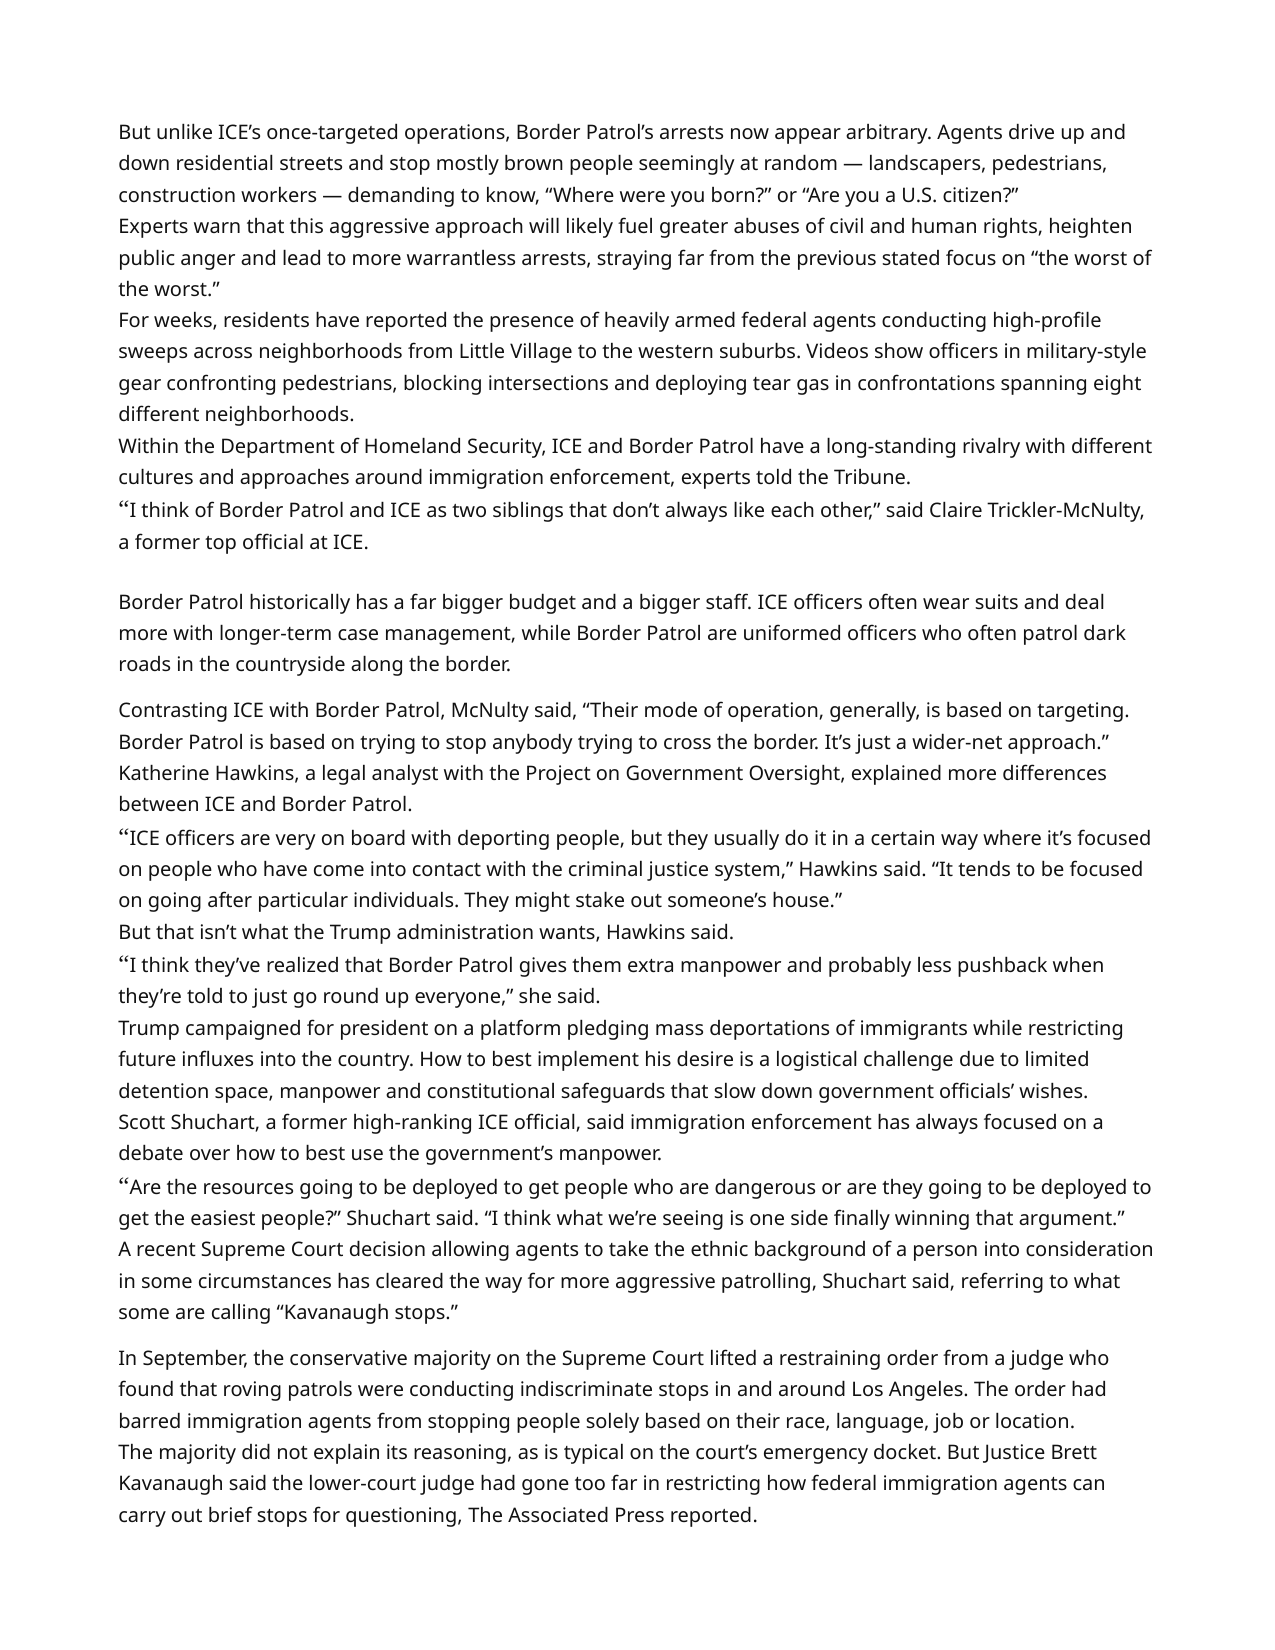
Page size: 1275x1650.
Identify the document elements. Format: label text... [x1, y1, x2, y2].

text For weeks, residents have reported the presence of heavily armed federal agents conducting high-profile sweeps across neighborhoods from Little Village to the western suburbs. Videos show officers in military-style gear confronting pedestrians, blocking intersections and deploying tear gas in confrontations spanning eight different neighborhoods. [118, 306, 1157, 428]
text In September, the conservative majority on the Supreme Court lifted a restraining order from a judge who found that roving patrols were conducting indiscriminate stops in and around Los Angeles. The order had barred immigration agents from stopping people solely based on their race, language, job or location. [118, 1344, 1157, 1434]
text Trump campaigned for president on a platform pledging mass deportations of immigrants while restricting future influxes into the country. How to best implement his desire is a logistical challenge due to limited detention space, manpower and constitutional safeguards that slow down government officials’ wishes. [118, 1014, 1157, 1104]
text The majority did not explain its reasoning, as is typical on the court’s emergency docket. But Justice Brett Kavanaugh said the lower-court judge had gone too far in restricting how federal immigration agents can carry out brief stops for questioning, The Associated Press reported. [118, 1438, 1157, 1528]
text Experts warn that this aggressive approach will likely fuel greater abuses of civil and human rights, heighten public anger and lead to more warrantless arrests, straying far from the previous stated focus on “the worst of the worst.” [118, 212, 1157, 302]
text “I think of Border Patrol and ICE as two siblings that don’t always like each other,” said Claire Trickler-McNulty, a former top official at ICE. [118, 494, 1157, 555]
text Within the Department of Homeland Security, ICE and Border Patrol have a long-standing rivalry with different cultures and approaches around immigration enforcement, experts told the Tribune. [118, 432, 1157, 490]
text Contrasting ICE with Border Patrol, McNulty said, “Their mode of operation, generally, is based on targeting. Border Patrol is based on trying to stop anybody trying to cross the border. It’s just a wider-net approach.” [118, 696, 1157, 755]
text Border Patrol historically has a far bigger budget and a bigger staff. ICE officers often wear suits and deal more with longer-term case management, while Border Patrol are uniformed officers who often patrol dark roads in the countryside along the border. [118, 588, 1157, 678]
text But that isn’t what the Trump administration wants, Hawkins said. [118, 918, 1157, 945]
text A recent Supreme Court decision allowing agents to take the ethnic background of a person into consideration in some circumstances has cleared the way for more aggressive patrolling, Shuchart said, referring to what some are calling “Kavanaugh stops.” [118, 1235, 1157, 1325]
text But unlike ICE’s once-targeted operations, Border Patrol’s arrests now appear arbitrary. Agents drive up and down residential streets and stop mostly brown people seemingly at random — landscapers, pedestrians, construction workers — demanding to know, “Where were you born?” or “Are you a U.S. citizen?” [118, 118, 1157, 208]
text “I think they’ve realized that Border Patrol gives them extra manpower and probably less pushback when they’re told to just go round up everyone,” she said. [118, 949, 1157, 1010]
text “ICE officers are very on board with deporting people, but they usually do it in a certain way where it’s focused on people who have come into contact with the criminal justice system,” Hawkins said. “It tends to be focused on going after particular individuals. They might stake out someone’s house.” [118, 822, 1157, 914]
text “Are the resources going to be deployed to get people who are dangerous or are they going to be deployed to get the easiest people?” Shuchart said. “I think what we’re seeing is one side finally winning that argument.” [118, 1171, 1157, 1231]
text Katherine Hawkins, a legal analyst with the Project on Government Oversight, explained more differences between ICE and Border Patrol. [118, 759, 1157, 818]
text Scott Shuchart, a former high-ranking ICE official, said immigration enforcement has always focused on a debate over how to best use the government’s manpower. [118, 1108, 1157, 1167]
